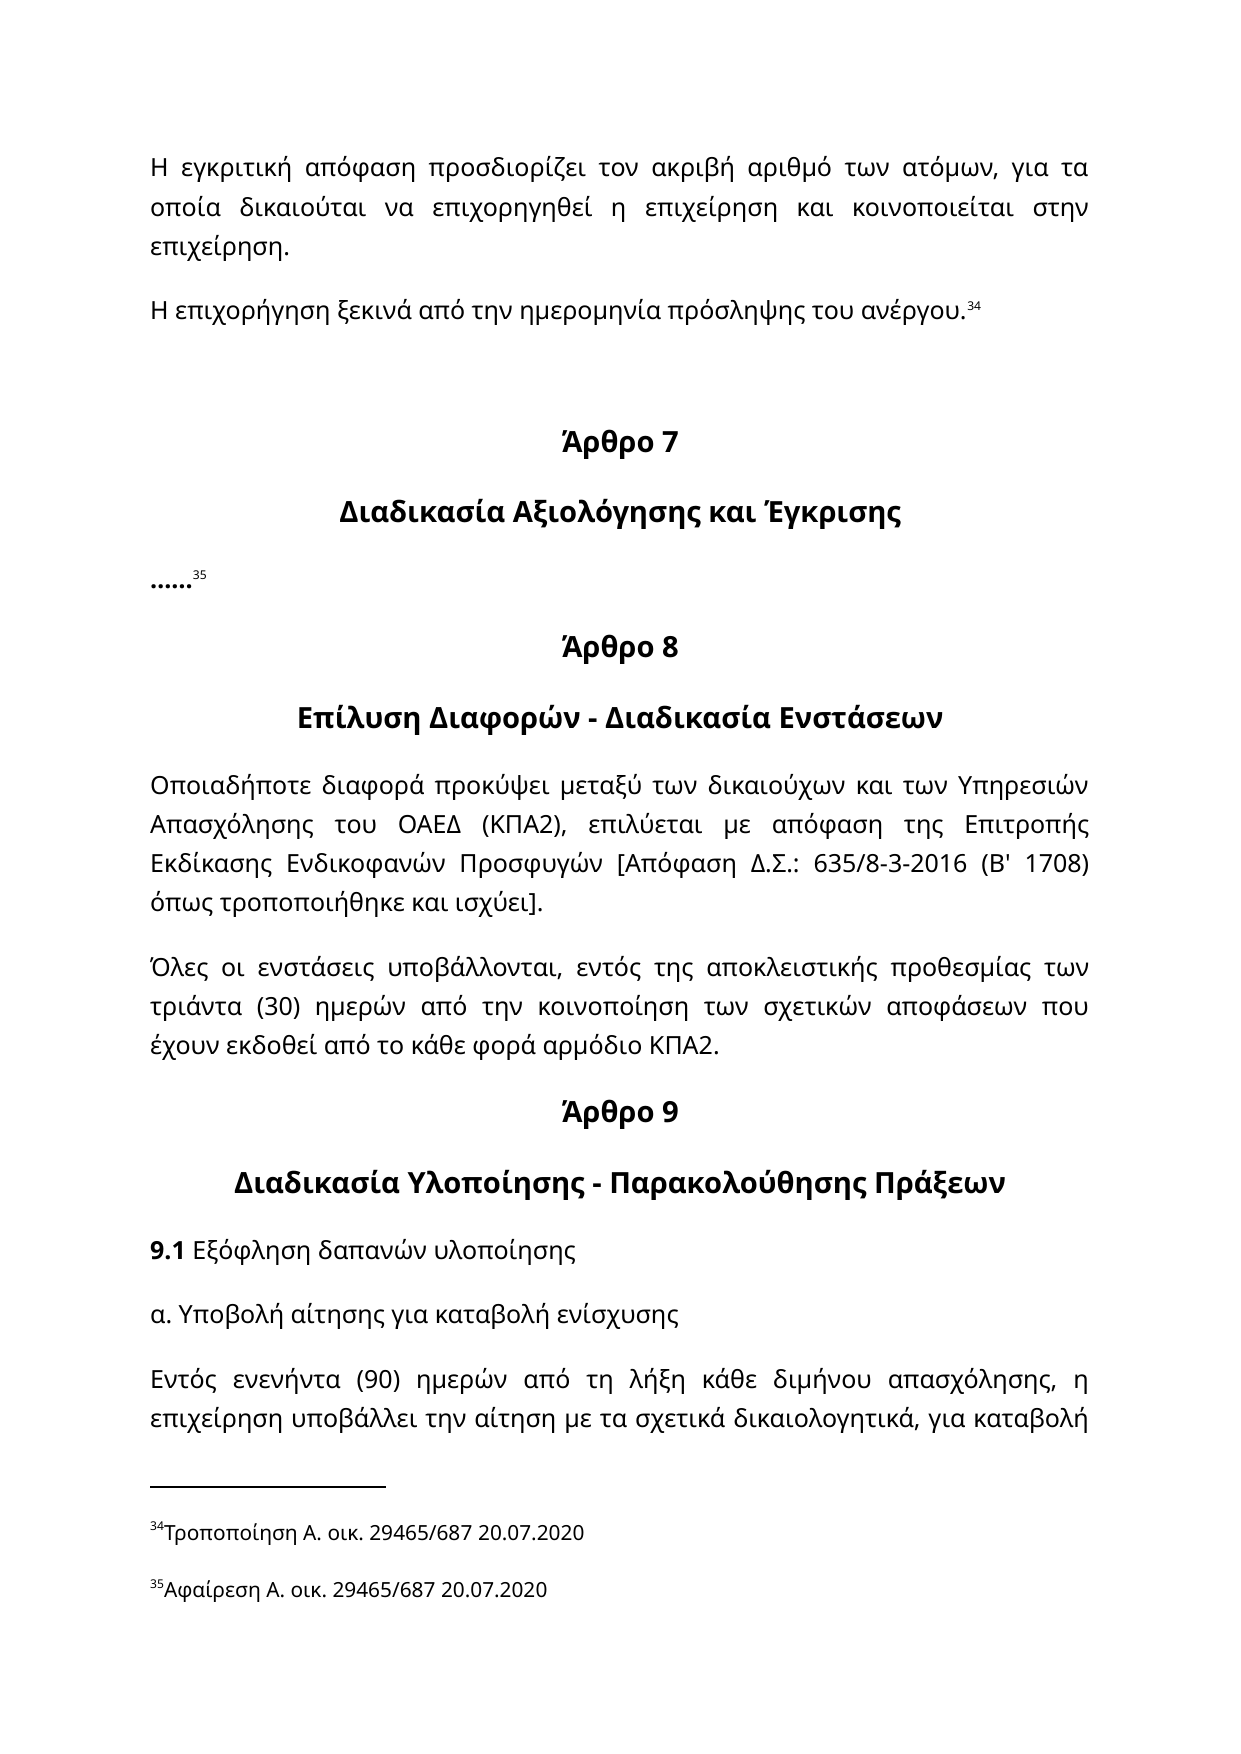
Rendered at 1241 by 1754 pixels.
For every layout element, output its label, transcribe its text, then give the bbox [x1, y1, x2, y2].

text Οποιαδήποτε διαφορά προκύψει μεταξύ των δικαιούχων και των Υπηρεσιών Απασχόλησης του ΟΑΕΔ (ΚΠΑ2), επιλύεται με απόφαση της Επιτροπής Εκδίκασης Ενδικοφανών Προσφυγών [Απόφαση Δ.Σ.: 635/8-3-2016 (Β' 1708) όπως τροποποιήθηκε και ισχύει]. [150, 767, 1090, 919]
text Η εγκριτική απόφαση προσδιορίζει τον ακριβή αριθμό των ατόμων, για τα οποία δικαιούται να επιχορηγηθεί η επιχείρηση και κοινοποιείται στην επιχείρηση. [150, 150, 1090, 262]
text 9.1 Εξόφληση δαπανών υλοποίησης [150, 1233, 1090, 1267]
subtitle Επίλυση Διαφορών - Διαδικασία Ενστάσεων [150, 697, 1090, 737]
text Εντός ενενήντα (90) ημερών από τη λήξη κάθε διμήνου απασχόλησης, η επιχείρηση υποβάλλει την αίτηση με τα σχετικά δικαιολογητικά, για καταβολή [150, 1361, 1090, 1434]
text …… [150, 562, 1090, 596]
subtitle Άρθρο 7 [150, 421, 1090, 461]
subtitle Άρθρο 8 [150, 626, 1090, 666]
text Η επιχορήγηση ξεκινά από την ημερομηνία πρόσληψης του ανέργου. [150, 292, 1090, 327]
text Όλες οι ενστάσεις υποβάλλονται, εντός της αποκλειστικής προθεσμίας των τριάντα (30) ημερών από την κοινοποίηση των σχετικών αποφάσεων που έχουν εκδοθεί από το κάθε φορά αρμόδιο ΚΠΑ2. [150, 949, 1090, 1062]
text α. Υποβολή αίτησης για καταβολή ενίσχυσης [150, 1297, 1090, 1331]
text Αφαίρεση A. οικ. 29465/687 20.07.2020 [150, 1576, 1090, 1604]
text Τροποποίηση A. οικ. 29465/687 20.07.2020 [150, 1518, 1090, 1546]
subtitle Διαδικασία Αξιολόγησης και Έγκρισης [150, 491, 1090, 531]
subtitle Διαδικασία Υλοποίησης - Παρακολούθησης Πράξεων [150, 1162, 1090, 1202]
subtitle Άρθρο 9 [150, 1092, 1090, 1131]
